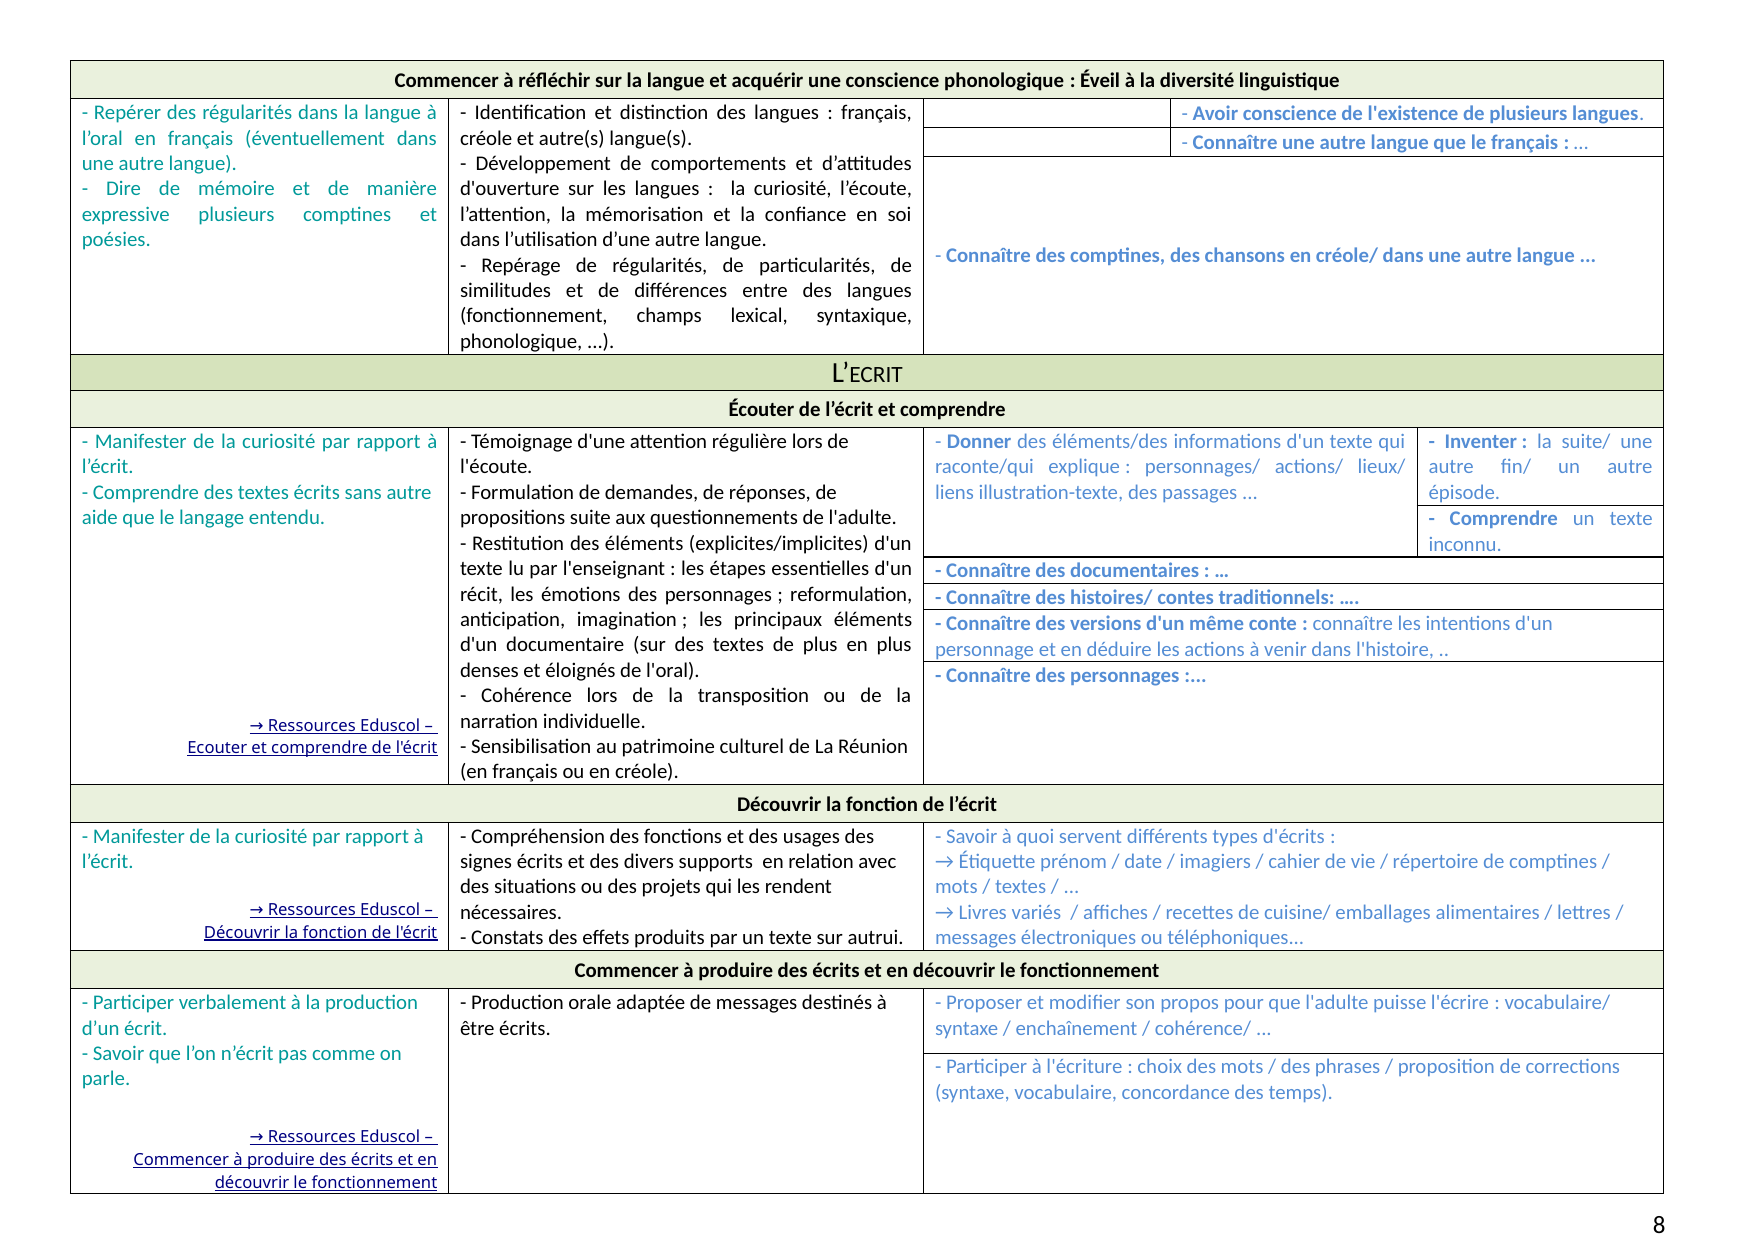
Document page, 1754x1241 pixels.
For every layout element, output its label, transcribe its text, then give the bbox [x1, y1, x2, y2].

table_cell - Proposer et modifier son propos pour que l'adulte puisse l'écrire : vocabulaire/ syntaxe / enchaînement / cohérence/ ... [924, 989, 1663, 1053]
table_cell - Comprendre un texte inconnu. [1418, 506, 1663, 556]
table_cell - Savoir à quoi servent différents types d'écrits : → Étiquette prénom / date / imagiers / cahier de vie / répertoire de comptines / mots / textes / ... → Livres variés / affiches / recettes de cuisine/ emballages alimentaires / lettres / messages électroniques ou téléphoniques... [924, 823, 1663, 950]
table_cell - Participer à l'écriture : choix des mots / des phrases / proposition de corrections (syntaxe, vocabulaire, concordance des temps). [924, 1054, 1663, 1193]
table_cell - Connaître des versions d'un même conte : connaître les intentions d'un personnage et en déduire les actions à venir dans l'histoire, .. [924, 610, 1663, 661]
table_cell - Manifester de la curiosité par rapport à l’écrit. - Comprendre des textes écrits sans autre aide que le langage entendu. → Ressources Eduscol – Ecouter et comprendre de l'écrit [71, 428, 448, 784]
table_cell - Production orale adaptée de messages destinés à être écrits. [449, 989, 923, 1193]
table_cell Écouter de l’écrit et comprendre [71, 391, 1663, 427]
table_cell - Connaître des histoires/ contes traditionnels: …. [924, 584, 1663, 609]
table_cell Découvrir la fonction de l’écrit [71, 785, 1663, 822]
table_cell - Connaître une autre langue que le français : … [1171, 128, 1663, 156]
table_cell - Témoignage d'une attention régulière lors de l'écoute. - Formulation de demandes, de réponses, de propositions suite aux questionnements de l'adulte. - Restitution des éléments (explicites/implicites) d'un texte lu par l'enseignant : les étapes essentielles d'un récit, les émotions des personnages ; reformulation, anticipation, imagination ; les principaux éléments d'un documentaire (sur des textes de plus en plus denses et éloignés de l'oral). - Cohérence lors de la transposition ou de la narration individuelle. - Sensibilisation au patrimoine culturel de La Réunion (en français ou en créole). [449, 428, 923, 784]
table_header Commencer à réfléchir sur la langue et acquérir une conscience phonologique : Éveil à la diversité linguistique [71, 61, 1663, 98]
table_cell - Connaître des documentaires : … [924, 558, 1663, 583]
table_cell - Manifester de la curiosité par rapport à l’écrit. → Ressources Eduscol – Découvrir la fonction de l'écrit [71, 823, 448, 950]
table_cell - Inventer : la suite/ une autre fin/ un autre épisode. [1418, 428, 1663, 504]
table_cell - Repérer des régularités dans la langue à l’oral en français (éventuellement dans une autre langue). - Dire de mémoire et de manière expressive plusieurs comptines et poésies. [71, 99, 448, 353]
table_cell - Connaître des comptines, des chansons en créole/ dans une autre langue ... [924, 157, 1663, 353]
table_cell [924, 128, 1170, 156]
table_cell - Identification et distinction des langues : français, créole et autre(s) langue(s). - Développement de comportements et d’attitudes d'ouverture sur les langues : la curiosité, l’écoute, l’attention, la mémorisation et la confiance en soi dans l’utilisation d’une autre langue. - Repérage de régularités, de particularités, de similitudes et de différences entre des langues (fonctionnement, champs lexical, syntaxique, phonologique, ...). [449, 99, 923, 353]
table_cell [924, 99, 1170, 127]
table_cell Commencer à produire des écrits et en découvrir le fonctionnement [71, 951, 1663, 988]
table_cell - Compréhension des fonctions et des usages des signes écrits et des divers supports en relation avec des situations ou des projets qui les rendent nécessaires. - Constats des effets produits par un texte sur autrui. [449, 823, 923, 950]
table_cell L’ecrit [71, 355, 1663, 390]
table_cell - Connaître des personnages :... [924, 662, 1663, 784]
table_cell - Avoir conscience de l'existence de plusieurs langues. [1171, 99, 1663, 127]
table_cell - Participer verbalement à la production d’un écrit. - Savoir que l’on n’écrit pas comme on parle. → Ressources Eduscol – Commencer à produire des écrits et en découvrir le fonctionnement [71, 989, 448, 1193]
table_cell - Donner des éléments/des informations d'un texte qui raconte/qui explique : personnages/ actions/ lieux/ liens illustration-texte, des passages ... [924, 428, 1417, 556]
